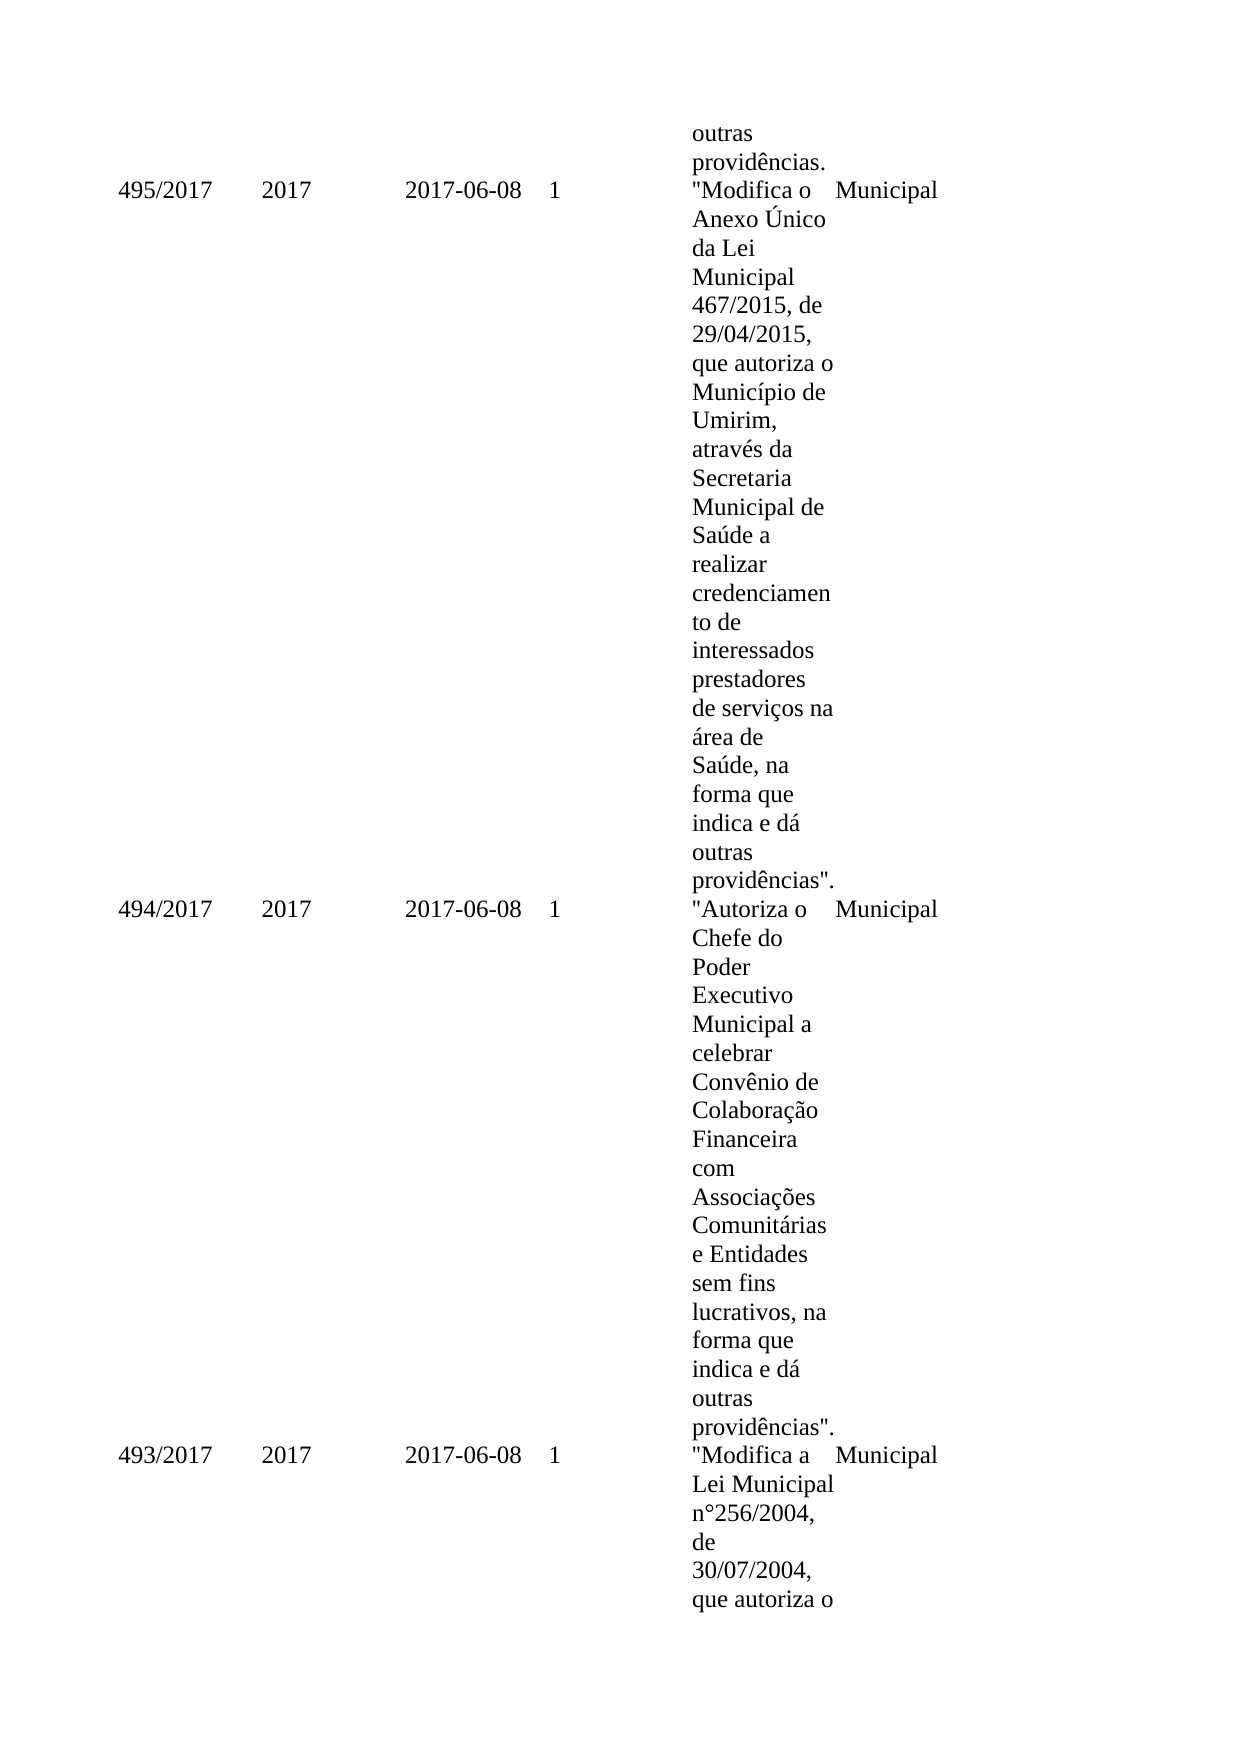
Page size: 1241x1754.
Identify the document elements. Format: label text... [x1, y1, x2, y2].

table_cell 1 [548, 1441, 692, 1613]
table_cell 2017-06-08 [405, 894, 548, 1441]
table_cell ''Modifica a Lei Municipal n°256/2004, de 30/07/2004, que autoriza o [692, 1441, 835, 1613]
table_cell outras providências. [692, 118, 835, 176]
table_cell Municipal [835, 894, 979, 1441]
table_cell [405, 118, 548, 176]
table_cell 2017-06-08 [405, 176, 548, 894]
table_cell [979, 894, 1122, 1441]
table_cell [261, 118, 405, 176]
table_cell 2017 [261, 176, 405, 894]
table_cell Municipal [835, 1441, 979, 1613]
table_cell 493/2017 [118, 1441, 261, 1613]
table_cell 1 [548, 176, 692, 894]
table_cell 2017 [261, 894, 405, 1441]
table_cell [835, 118, 979, 176]
table_cell ''Autoriza o Chefe do Poder Executivo Municipal a celebrar Convênio de Colaboração Financeira com Associações Comunitárias e Entidades sem fins lucrativos, na forma que indica e dá outras providências''. [692, 894, 835, 1441]
table_cell [979, 1441, 1122, 1613]
table_cell [979, 176, 1122, 894]
table_cell 1 [548, 894, 692, 1441]
table_cell 494/2017 [118, 894, 261, 1441]
table_cell 495/2017 [118, 176, 261, 894]
table_cell Municipal [835, 176, 979, 894]
table_cell 2017-06-08 [405, 1441, 548, 1613]
table_cell [979, 118, 1122, 176]
table_cell 2017 [261, 1441, 405, 1613]
table_cell ''Modifica o Anexo Único da Lei Municipal 467/2015, de 29/04/2015, que autoriza o Município de Umirim, através da Secretaria Municipal de Saúde a realizar credenciamento de interessados prestadores de serviços na área de Saúde, na forma que indica e dá outras providências''. [692, 176, 835, 894]
table_cell [548, 118, 692, 176]
table_cell [118, 118, 261, 176]
